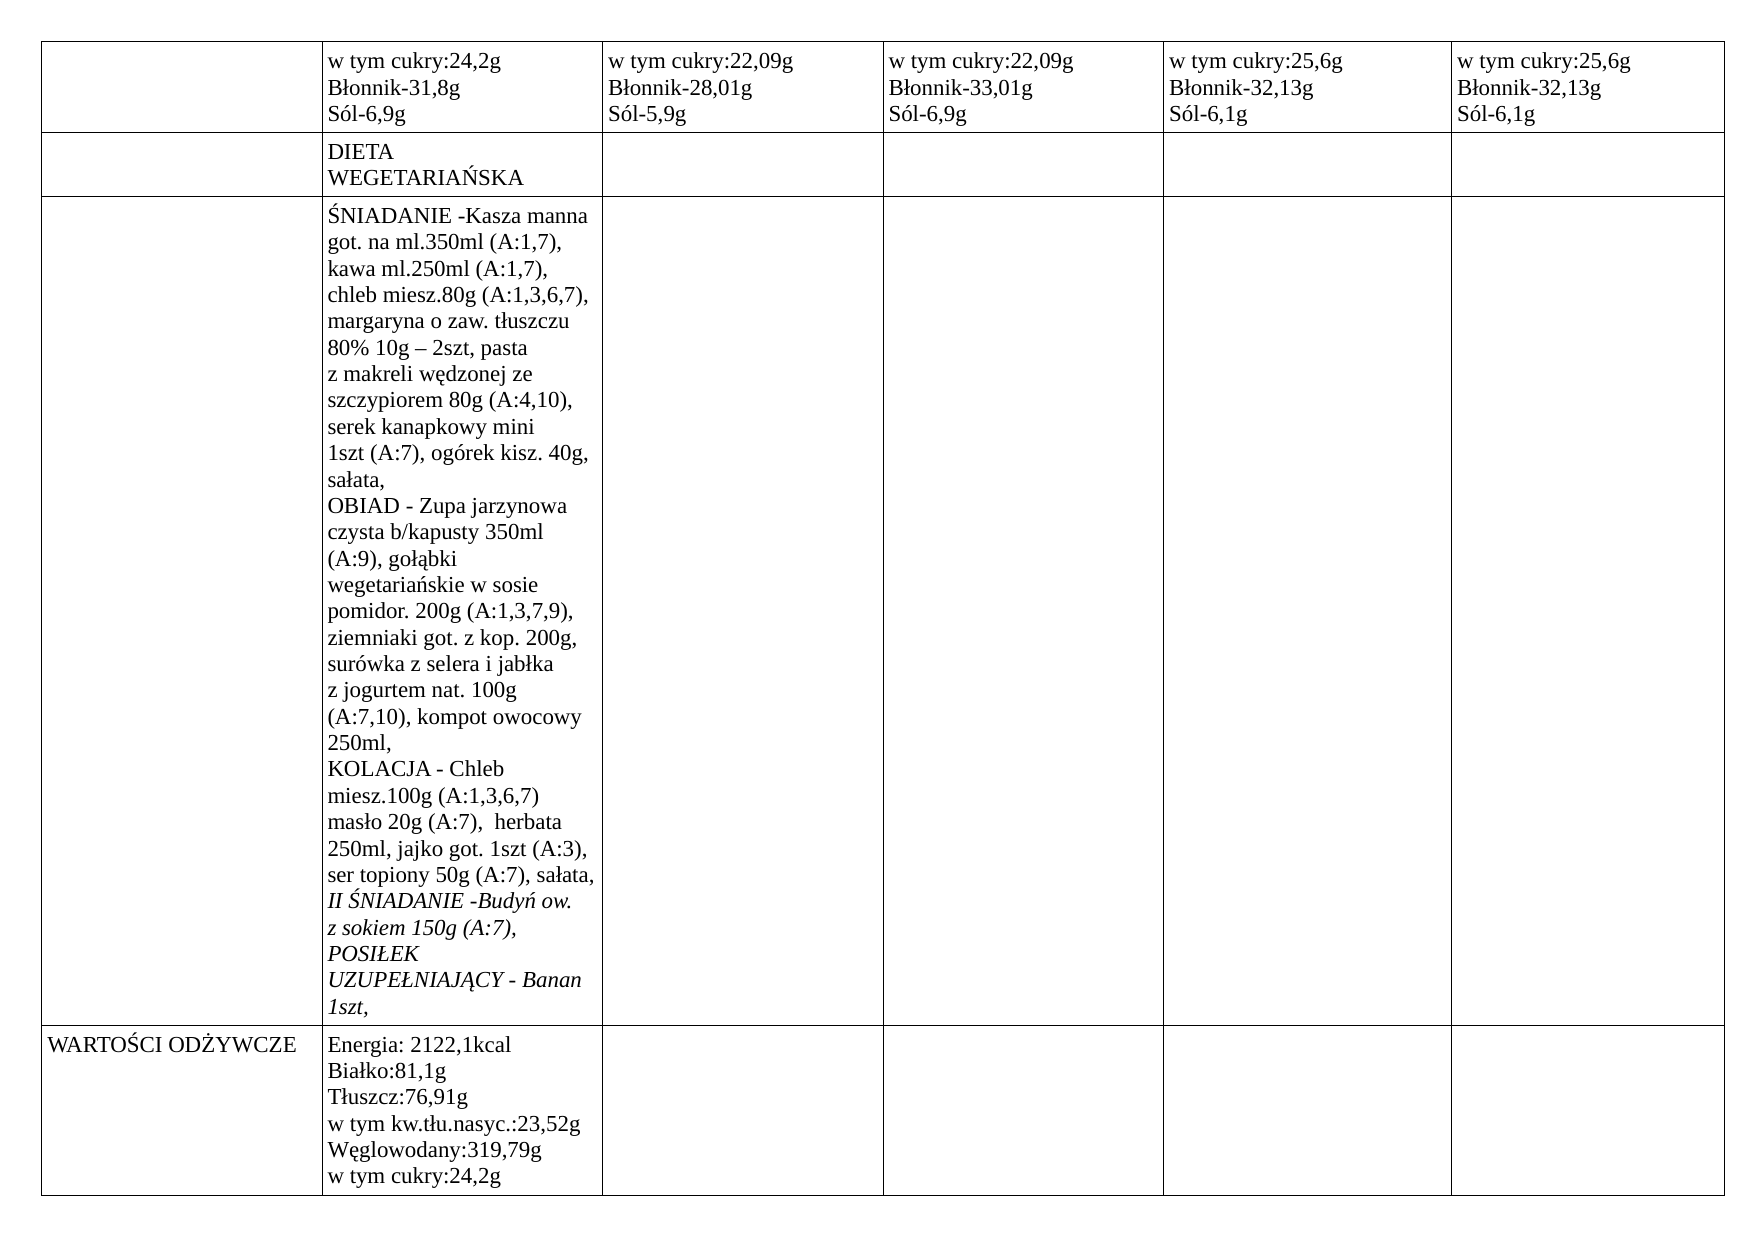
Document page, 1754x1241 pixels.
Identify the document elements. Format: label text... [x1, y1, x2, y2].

table_cell WARTOŚCI ODŻYWCZE [42, 1026, 322, 1194]
table_cell [603, 1026, 883, 1194]
table_cell [42, 42, 322, 132]
table_cell [42, 197, 322, 1025]
table_cell [884, 1026, 1163, 1194]
table_cell [1164, 1026, 1451, 1194]
table_cell w tym cukry:25,6g Błonnik-32,13g Sól-6,1g [1164, 42, 1451, 132]
table_cell w tym cukry:25,6g Błonnik-32,13g Sól-6,1g [1452, 42, 1724, 132]
table_cell w tym cukry:24,2g Błonnik-31,8g Sól-6,9g [323, 42, 602, 132]
table_cell [1452, 1026, 1724, 1194]
table_cell w tym cukry:22,09g Błonnik-28,01g Sól-5,9g [603, 42, 883, 132]
table_cell [884, 197, 1163, 1025]
table_cell Energia: 2122,1kcal Białko:81,1g Tłuszcz:76,91g w tym kw.tłu.nasyc.:23,52g Węglowodany:319,79g w tym cukry:24,2g [323, 1026, 602, 1194]
table_cell [603, 133, 883, 196]
table_cell ŚNIADANIE -Kasza manna got. na ml.350ml (A:1,7), kawa ml.250ml (A:1,7), chleb miesz.80g (A:1,3,6,7), margaryna o zaw. tłuszczu 80% 10g – 2szt, pasta z makreli wędzonej ze szczypiorem 80g (A:4,10), serek kanapkowy mini 1szt (A:7), ogórek kisz. 40g, sałata, OBIAD - Zupa jarzynowa czysta b/kapusty 350ml (A:9), gołąbki wegetariańskie w sosie pomidor. 200g (A:1,3,7,9), ziemniaki got. z kop. 200g, surówka z selera i jabłka z jogurtem nat. 100g (A:7,10), kompot owocowy 250ml, KOLACJA - Chleb miesz.100g (A:1,3,6,7) masło 20g (A:7), herbata 250ml, jajko got. 1szt (A:3), ser topiony 50g (A:7), sałata, II ŚNIADANIE -Budyń ow. z sokiem 150g (A:7), POSIŁEK UZUPEŁNIAJĄCY - Banan 1szt, [323, 197, 602, 1025]
table_cell w tym cukry:22,09g Błonnik-33,01g Sól-6,9g [884, 42, 1163, 132]
table_cell [1452, 197, 1724, 1025]
table_cell [1164, 133, 1451, 196]
table_cell [884, 133, 1163, 196]
table_cell [1452, 133, 1724, 196]
table_cell DIETA WEGETARIAŃSKA [323, 133, 602, 196]
table_cell [1164, 197, 1451, 1025]
table_cell [603, 197, 883, 1025]
table_cell [42, 133, 322, 196]
